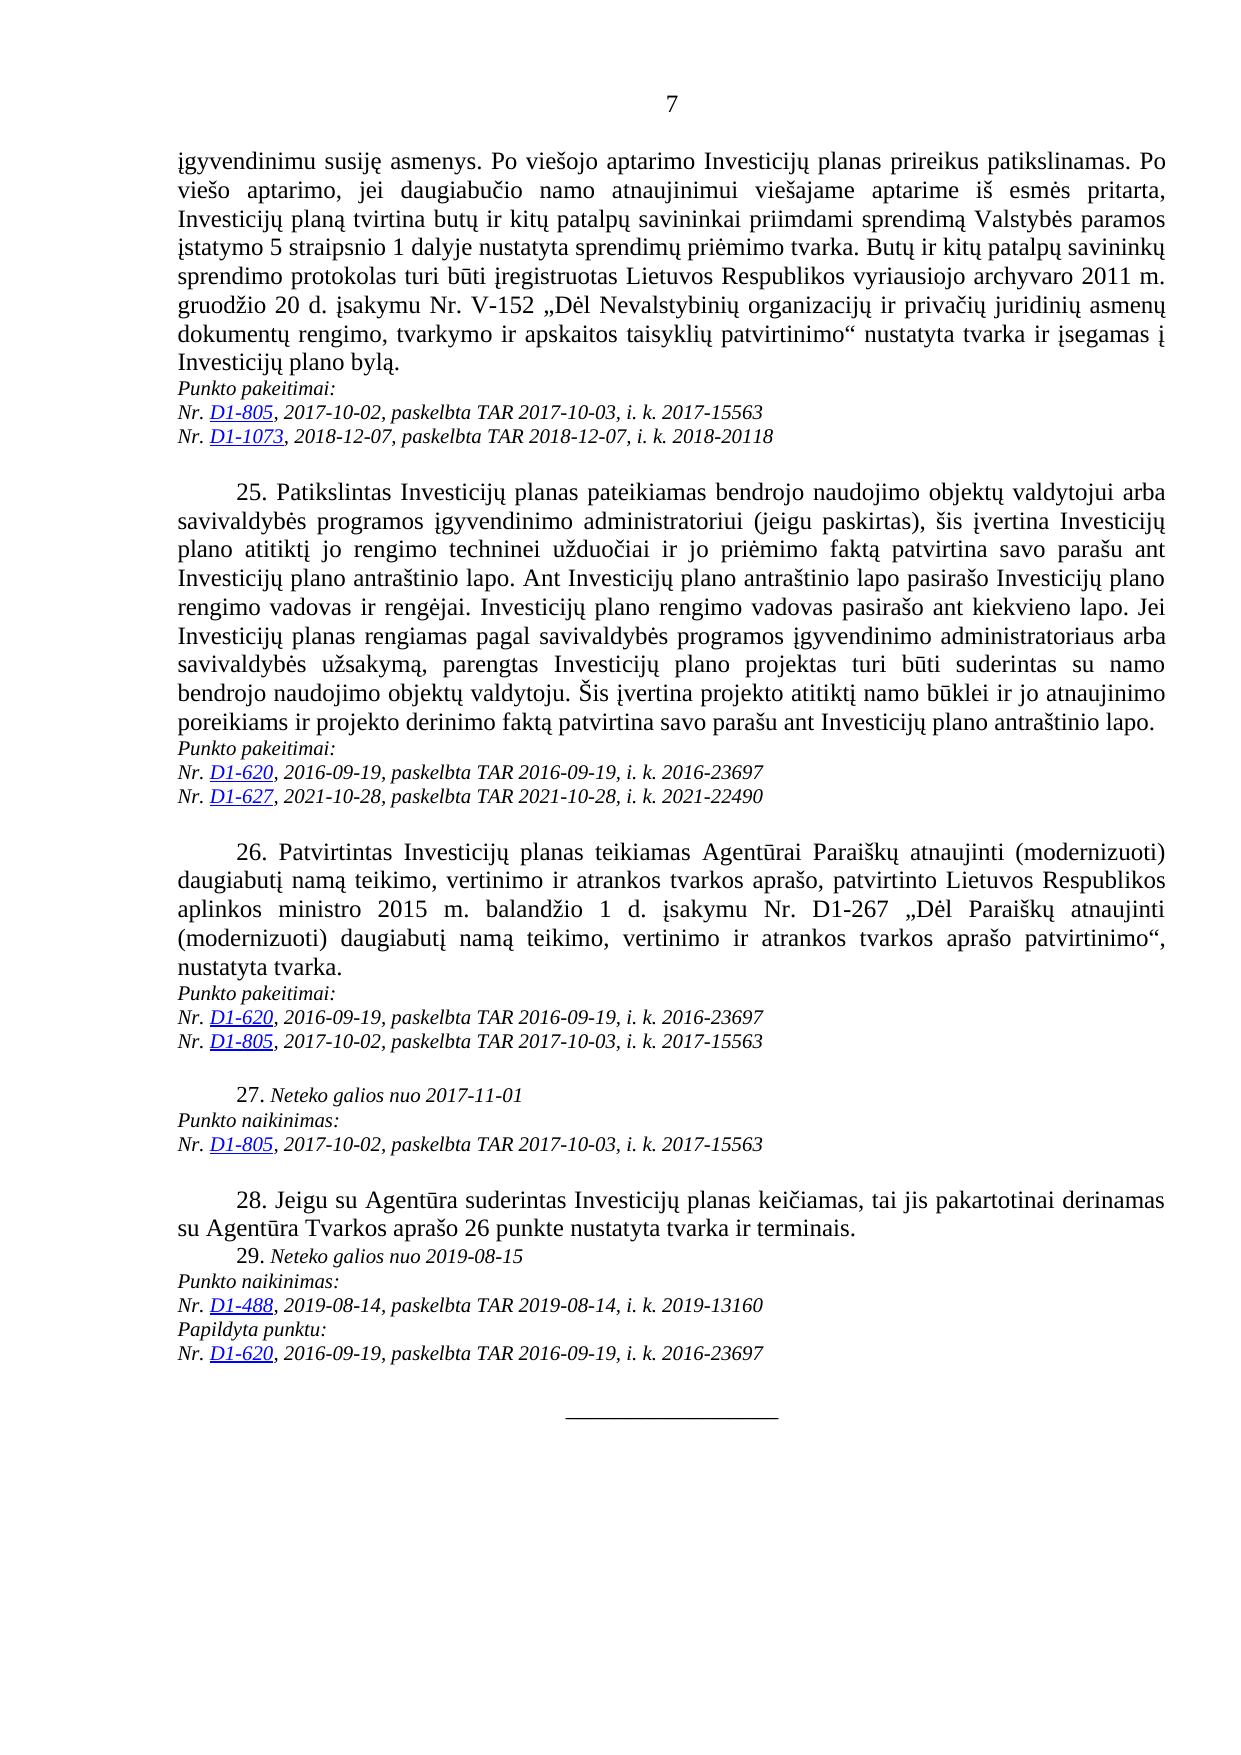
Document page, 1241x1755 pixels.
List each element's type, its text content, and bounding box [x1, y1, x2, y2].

text Punkto pakeitimai: [177, 981, 1167, 1004]
text Nr. D1-627, 2021-10-28, paskelbta TAR 2021-10-28, i. k. 2021-22490 [177, 784, 1167, 808]
text Nr. D1-488, 2019-08-14, paskelbta TAR 2019-08-14, i. k. 2019-13160 [177, 1293, 1167, 1317]
text Nr. D1-620, 2016-09-19, paskelbta TAR 2016-09-19, i. k. 2016-23697 [177, 760, 1167, 784]
text Papildyta punktu: [177, 1317, 1167, 1341]
text Nr. D1-805, 2017-10-02, paskelbta TAR 2017-10-03, i. k. 2017-15563 [177, 1132, 1167, 1156]
text 29. Neteko galios nuo 2019-08-15 [177, 1242, 1167, 1268]
text Nr. D1-805, 2017-10-02, paskelbta TAR 2017-10-03, i. k. 2017-15563 [177, 400, 1167, 424]
text įgyvendinimu susiję asmenys. Po viešojo aptarimo Investicijų planas prireikus patikslinamas. Po viešo aptarimo, jei daugiabučio namo atnaujinimui viešajame aptarime iš esmės pritarta, Investicijų planą tvirtina butų ir kitų patalpų savininkai priimdami sprendimą Valstybės paramos įstatymo 5 straipsnio 1 dalyje nustatyta sprendimų priėmimo tvarka. Butų ir kitų patalpų savininkų sprendimo protokolas turi būti įregistruotas Lietuvos Respublikos vyriausiojo archyvaro 2011 m. gruodžio 20 d. įsakymu Nr. V-152 „Dėl Nevalstybinių organizacijų ir privačių juridinių asmenų dokumentų rengimo, tvarkymo ir apskaitos taisyklių patvirtinimo“ nustatyta tvarka ir įsegamas į Investicijų plano bylą. [177, 146, 1167, 376]
text Nr. D1-620, 2016-09-19, paskelbta TAR 2016-09-19, i. k. 2016-23697 [177, 1341, 1167, 1365]
text Punkto pakeitimai: [177, 736, 1167, 760]
text 27. Neteko galios nuo 2017-11-01 [177, 1081, 1167, 1108]
text Punkto naikinimas: [177, 1108, 1167, 1132]
text _________________ [177, 1393, 1167, 1422]
text Nr. D1-1073, 2018-12-07, paskelbta TAR 2018-12-07, i. k. 2018-20118 [177, 424, 1167, 448]
text Punkto pakeitimai: [177, 376, 1167, 400]
text Nr. D1-805, 2017-10-02, paskelbta TAR 2017-10-03, i. k. 2017-15563 [177, 1029, 1167, 1053]
text 25. Patikslintas Investicijų planas pateikiamas bendrojo naudojimo objektų valdytojui arba savivaldybės programos įgyvendinimo administratoriui (jeigu paskirtas), šis įvertina Investicijų plano atitiktį jo rengimo techninei užduočiai ir jo priėmimo faktą patvirtina savo parašu ant Investicijų plano antraštinio lapo. Ant Investicijų plano antraštinio lapo pasirašo Investicijų plano rengimo vadovas ir rengėjai. Investicijų plano rengimo vadovas pasirašo ant kiekvieno lapo. Jei Investicijų planas rengiamas pagal savivaldybės programos įgyvendinimo administratoriaus arba savivaldybės užsakymą, parengtas Investicijų plano projektas turi būti suderintas su namo bendrojo naudojimo objektų valdytoju. Šis įvertina projekto atitiktį namo būklei ir jo atnaujinimo poreikiams ir projekto derinimo faktą patvirtina savo parašu ant Investicijų plano antraštinio lapo. [177, 477, 1167, 736]
text Nr. D1-620, 2016-09-19, paskelbta TAR 2016-09-19, i. k. 2016-23697 [177, 1004, 1167, 1029]
text 28. Jeigu su Agentūra suderintas Investicijų planas keičiamas, tai jis pakartotinai derinamas su Agentūra Tvarkos aprašo 26 punkte nustatyta tvarka ir terminais. [177, 1185, 1167, 1242]
text 26. Patvirtintas Investicijų planas teikiamas Agentūrai Paraiškų atnaujinti (modernizuoti) daugiabutį namą teikimo, vertinimo ir atrankos tvarkos aprašo, patvirtinto Lietuvos Respublikos aplinkos ministro 2015 m. balandžio 1 d. įsakymu Nr. D1-267 „Dėl Paraiškų atnaujinti (modernizuoti) daugiabutį namą teikimo, vertinimo ir atrankos tvarkos aprašo patvirtinimo“, nustatyta tvarka. [177, 837, 1167, 981]
text Punkto naikinimas: [177, 1268, 1167, 1293]
